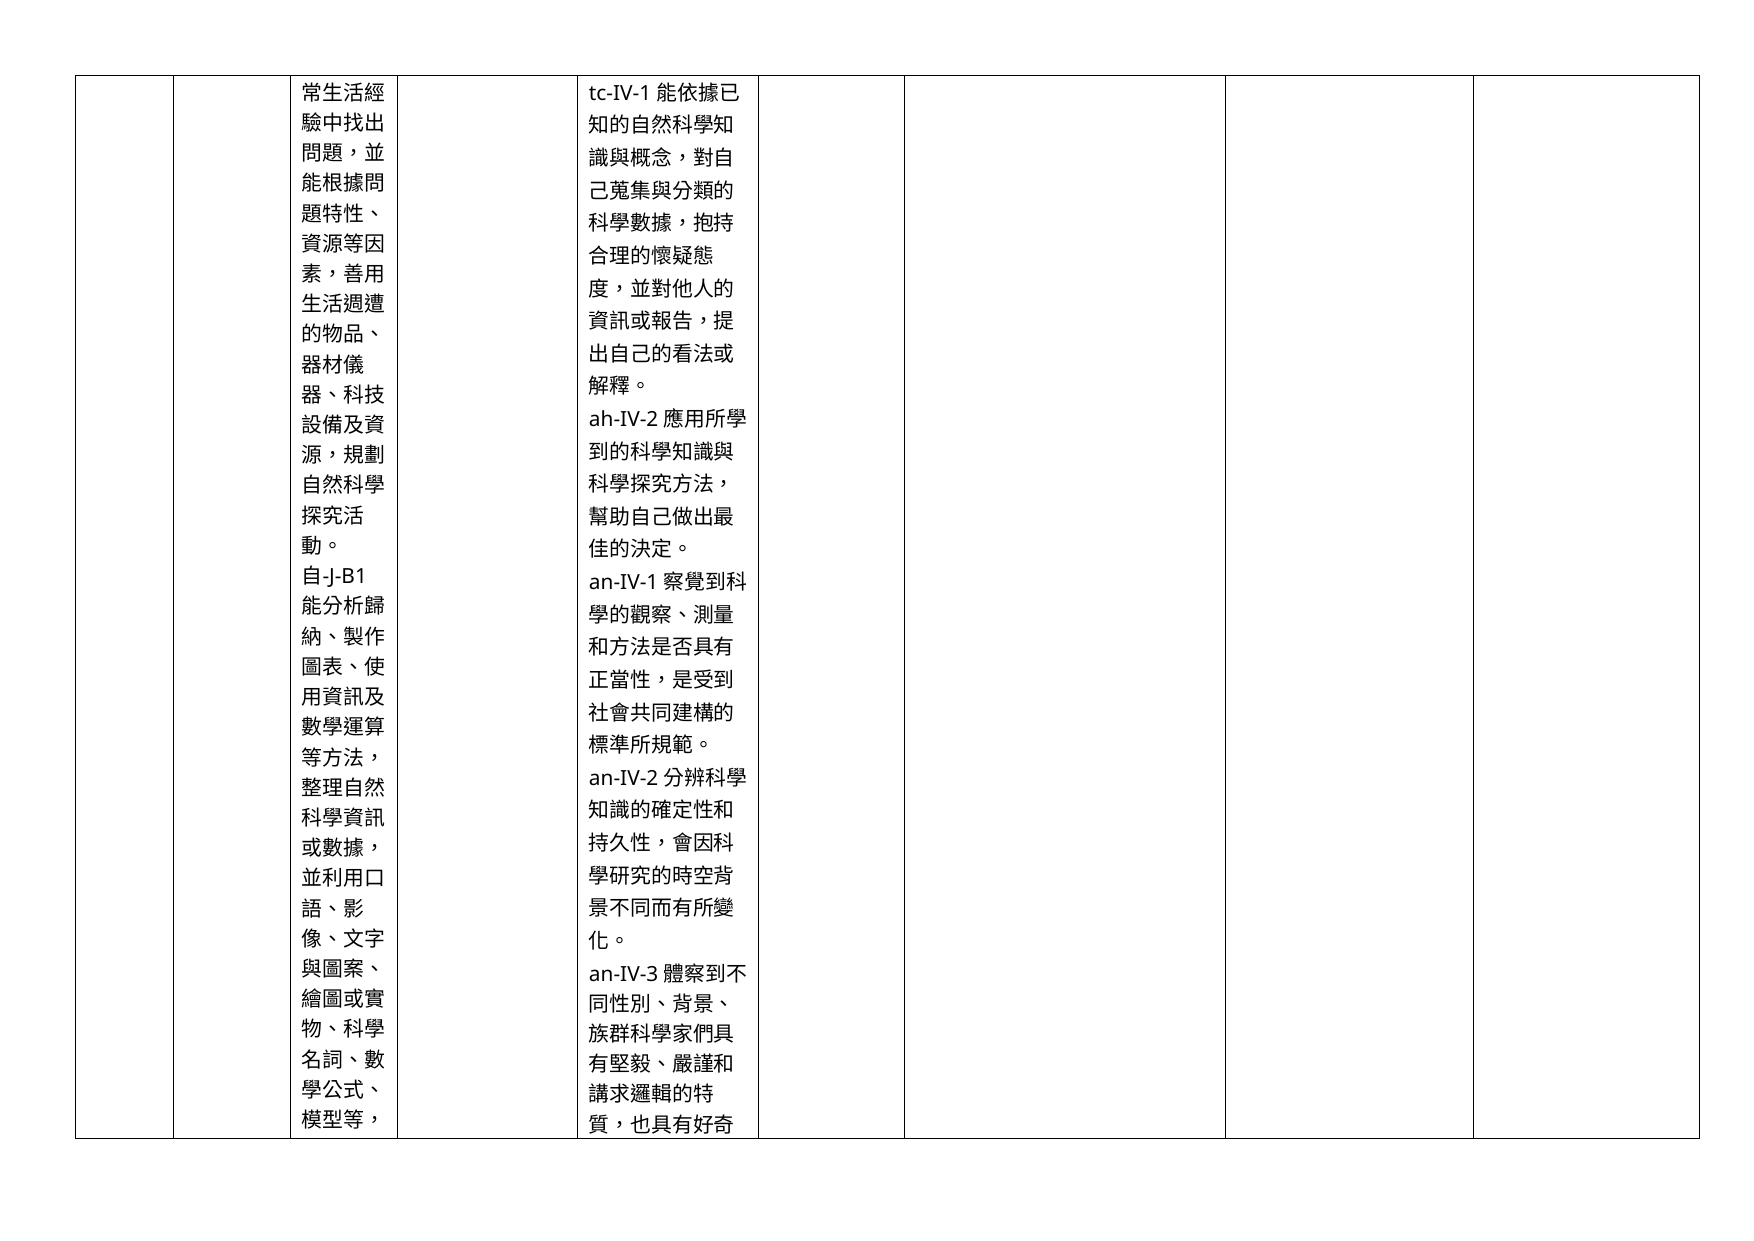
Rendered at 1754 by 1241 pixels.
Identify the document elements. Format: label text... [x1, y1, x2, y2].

table_cell [76, 76, 173, 1138]
table_cell [398, 76, 577, 1138]
table_cell [1226, 76, 1473, 1138]
table_cell [905, 76, 1225, 1138]
table_cell [174, 76, 290, 1138]
table_cell [1474, 76, 1699, 1138]
table_cell [759, 76, 904, 1138]
table_cell 常生活經驗中找出問題，並能根據問題特性、資源等因素，善用生活週遭的物品、器材儀器、科技設備及資源，規劃自然科學探究活動。 自-J-B1 能分析歸納、製作圖表、使用資訊及數學運算等方法，整理自然科學資訊或數據，並利用口語、影像、文字與圖案、繪圖或實物、科學名詞、數學公式、模型等， [291, 76, 397, 1138]
table_cell tc-IV-1 能依據已知的自然科學知識與概念，對自己蒐集與分類的科學數據，抱持合理的懷疑態度，並對他人的資訊或報告，提出自己的看法或解釋。 ah-IV-2 應用所學到的科學知識與科學探究方法，幫助自己做出最佳的決定。 an-IV-1 察覺到科學的觀察、測量和方法是否具有正當性，是受到社會共同建構的標準所規範。 an-IV-2 分辨科學知識的確定性和持久性，會因科學研究的時空背景不同而有所變化。 an-IV-3 體察到不同性別、背景、族群科學家們具有堅毅、嚴謹和講求邏輯的特質，也具有好奇 [578, 76, 758, 1138]
